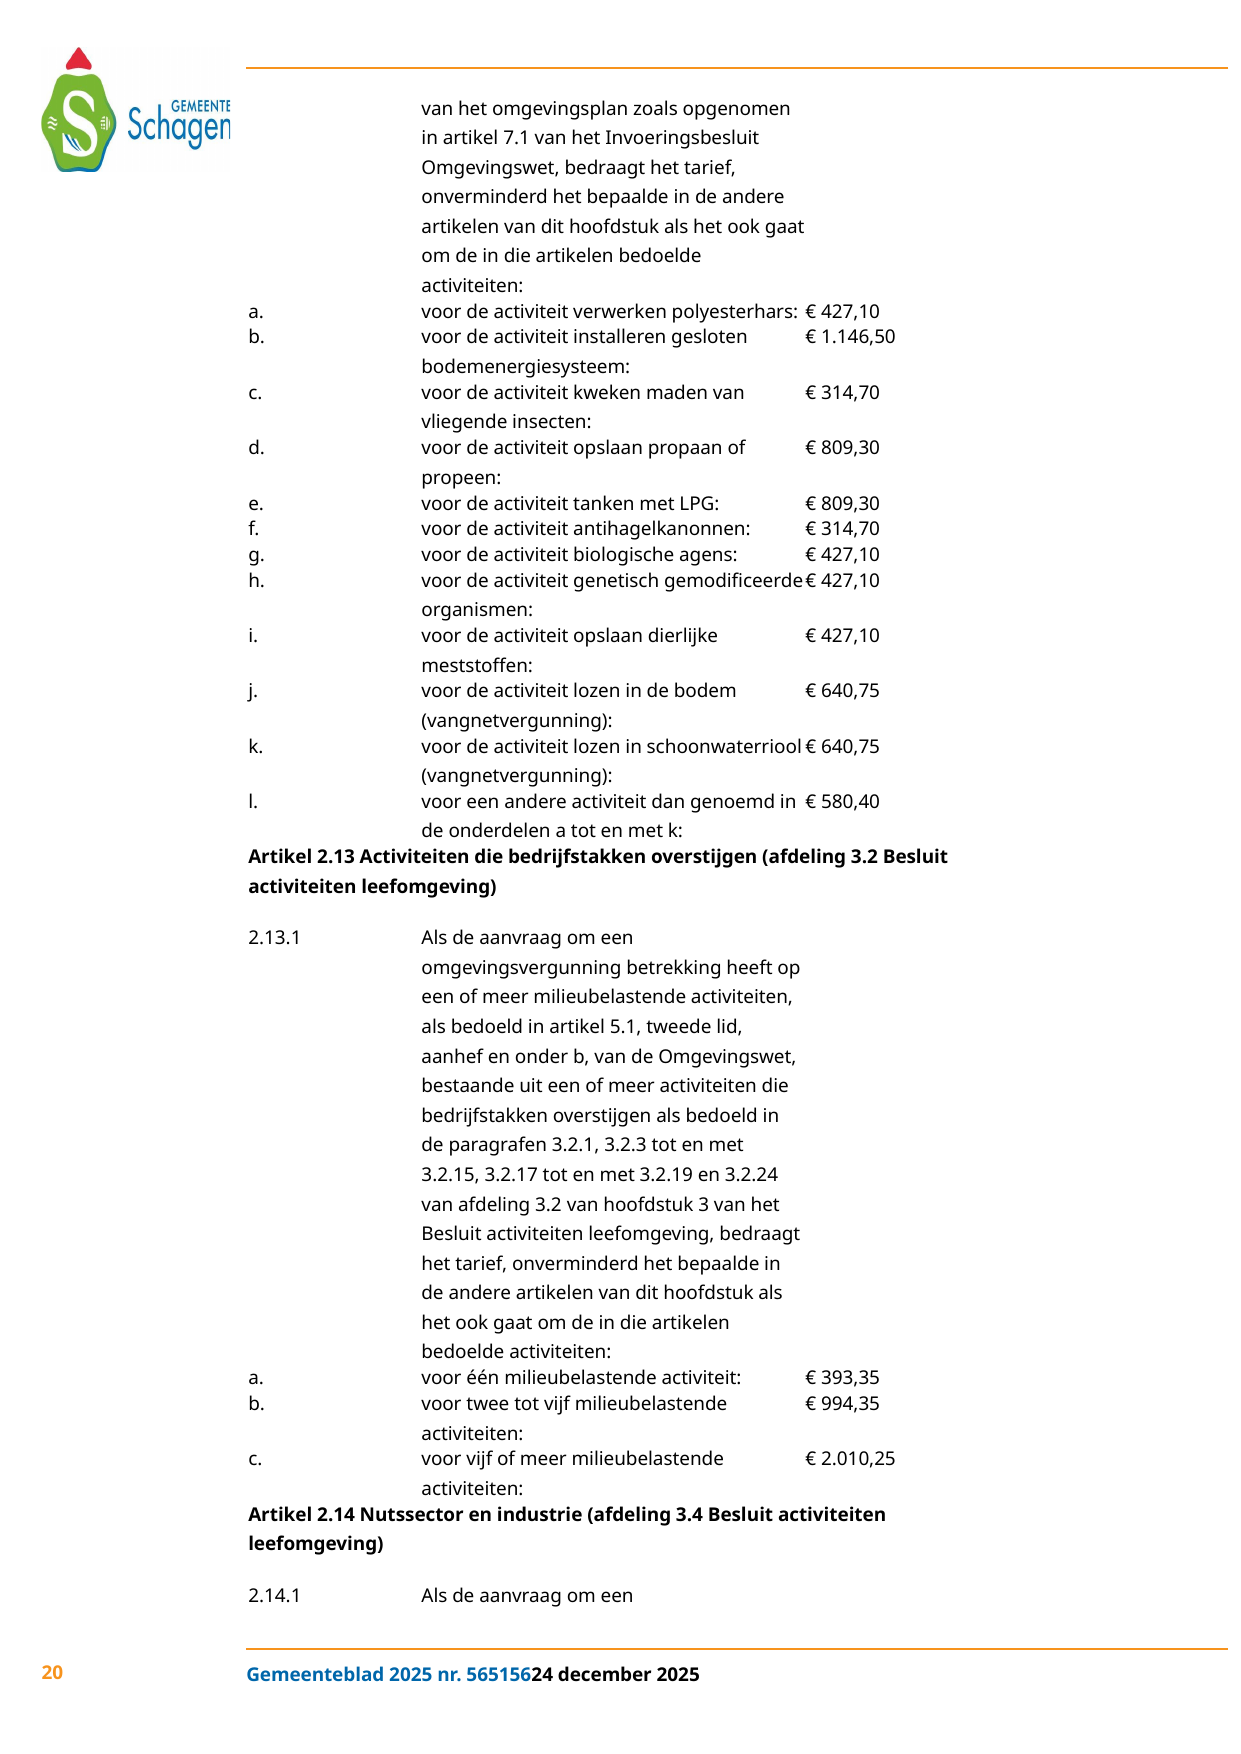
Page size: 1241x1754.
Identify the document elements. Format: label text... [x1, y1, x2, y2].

table_cell [805, 925, 978, 1364]
table_cell voor de activiteit antihagelkanonnen: [421, 515, 805, 541]
table_cell voor een andere activiteit dan genoemd in de onderdelen a tot en met k: [421, 788, 805, 843]
table_cell [979, 95, 1152, 298]
table_cell c. [248, 379, 421, 434]
table_cell [979, 622, 1152, 677]
table_cell [805, 1582, 978, 1607]
table_cell f. [248, 515, 421, 541]
table_cell b. [248, 1390, 421, 1445]
table_cell [979, 899, 1152, 924]
table_cell e. [248, 490, 421, 515]
table_cell [805, 95, 978, 298]
table_cell [979, 567, 1152, 622]
table_cell € 427,10 [805, 622, 978, 677]
table_cell [805, 899, 978, 924]
table_cell [979, 324, 1152, 379]
table_cell [248, 899, 421, 924]
table_cell j. [248, 678, 421, 733]
table_cell € 427,10 [805, 567, 978, 622]
table_cell b. [248, 324, 421, 379]
table_cell € 640,75 [805, 733, 978, 788]
table_cell € 427,10 [805, 541, 978, 567]
table_cell [979, 1556, 1152, 1582]
table_cell voor de activiteit kweken maden van vliegende insecten: [421, 379, 805, 434]
table_cell [979, 434, 1152, 490]
table_cell [979, 298, 1152, 324]
table_cell [979, 1445, 1152, 1501]
table_cell [248, 1556, 421, 1582]
table_cell voor vijf of meer milieubelastende activiteiten: [421, 1445, 805, 1501]
table_cell [979, 678, 1152, 733]
table_cell [979, 925, 1152, 1364]
table_cell Artikel 2.14 Nutssector en industrie (afdeling 3.4 Besluit activiteiten leefomgeving) [248, 1501, 978, 1556]
table_cell voor de activiteit lozen in de bodem (vangnetvergunning): [421, 678, 805, 733]
table_cell € 427,10 [805, 298, 978, 324]
table_cell i. [248, 622, 421, 677]
table_cell a. [248, 1364, 421, 1390]
table_cell g. [248, 541, 421, 567]
table_cell [979, 490, 1152, 515]
table_cell Artikel 2.13 Activiteiten die bedrijfstakken overstijgen (afdeling 3.2 Besluit activiteiten leefomgeving) [248, 844, 978, 899]
table_cell 2.14.1 [248, 1582, 421, 1607]
table_cell [421, 1556, 805, 1582]
table_cell € 809,30 [805, 490, 978, 515]
table_cell voor de activiteit verwerken polyesterhars: [421, 298, 805, 324]
table_cell € 2.010,25 [805, 1445, 978, 1501]
table_cell d. [248, 434, 421, 490]
table_cell € 580,40 [805, 788, 978, 843]
table_cell voor de activiteit biologische agens: [421, 541, 805, 567]
table_cell € 640,75 [805, 678, 978, 733]
table_cell voor de activiteit tanken met LPG: [421, 490, 805, 515]
table_cell voor de activiteit opslaan dierlijke meststoffen: [421, 622, 805, 677]
table_cell c. [248, 1445, 421, 1501]
table_cell Als de aanvraag om een omgevingsvergunning betrekking heeft op een of meer milieubelastende activiteiten, als bedoeld in artikel 5.1, tweede lid, aanhef en onder b, van de Omgevingswet, bestaande uit een of meer activiteiten die bedrijfstakken overstijgen als bedoeld in de paragrafen 3.2.1, 3.2.3 tot en met 3.2.15, 3.2.17 tot en met 3.2.19 en 3.2.24 van afdeling 3.2 van hoofdstuk 3 van het Besluit activiteiten leefomgeving, bedraagt het tarief, onverminderd het bepaalde in de andere artikelen van dit hoofdstuk als het ook gaat om de in die artikelen bedoelde activiteiten: [421, 925, 805, 1364]
table_cell [979, 733, 1152, 788]
table_cell voor de activiteit genetisch gemodificeerde organismen: [421, 567, 805, 622]
table_cell voor twee tot vijf milieubelastende activiteiten: [421, 1390, 805, 1445]
table_cell [979, 541, 1152, 567]
table_cell 2.13.1 [248, 925, 421, 1364]
table_cell [979, 1364, 1152, 1390]
picture [41, 47, 231, 172]
table_cell l. [248, 788, 421, 843]
table_cell Als de aanvraag om een [421, 1582, 805, 1607]
table_cell voor de activiteit opslaan propaan of propeen: [421, 434, 805, 490]
table_cell € 994,35 [805, 1390, 978, 1445]
table_cell [979, 515, 1152, 541]
table_cell € 314,70 [805, 515, 978, 541]
table_cell € 809,30 [805, 434, 978, 490]
table_cell [421, 899, 805, 924]
table_cell € 393,35 [805, 1364, 978, 1390]
table_cell voor één milieubelastende activiteit: [421, 1364, 805, 1390]
table_cell [979, 788, 1152, 843]
table_cell a. [248, 298, 421, 324]
table_cell [248, 95, 421, 298]
table_cell € 314,70 [805, 379, 978, 434]
table_cell voor de activiteit installeren gesloten bodemenergiesysteem: [421, 324, 805, 379]
table_cell h. [248, 567, 421, 622]
table_cell [805, 1556, 978, 1582]
table_cell € 1.146,50 [805, 324, 978, 379]
table_cell [979, 1390, 1152, 1445]
table_cell [979, 379, 1152, 434]
table_cell voor de activiteit lozen in schoonwaterriool (vangnetvergunning): [421, 733, 805, 788]
table_cell van het omgevingsplan zoals opgenomen in artikel 7.1 van het Invoeringsbesluit Omgevingswet, bedraagt het tarief, onverminderd het bepaalde in de andere artikelen van dit hoofdstuk als het ook gaat om de in die artikelen bedoelde activiteiten: [421, 95, 805, 298]
table_cell k. [248, 733, 421, 788]
table_cell [979, 1582, 1152, 1607]
